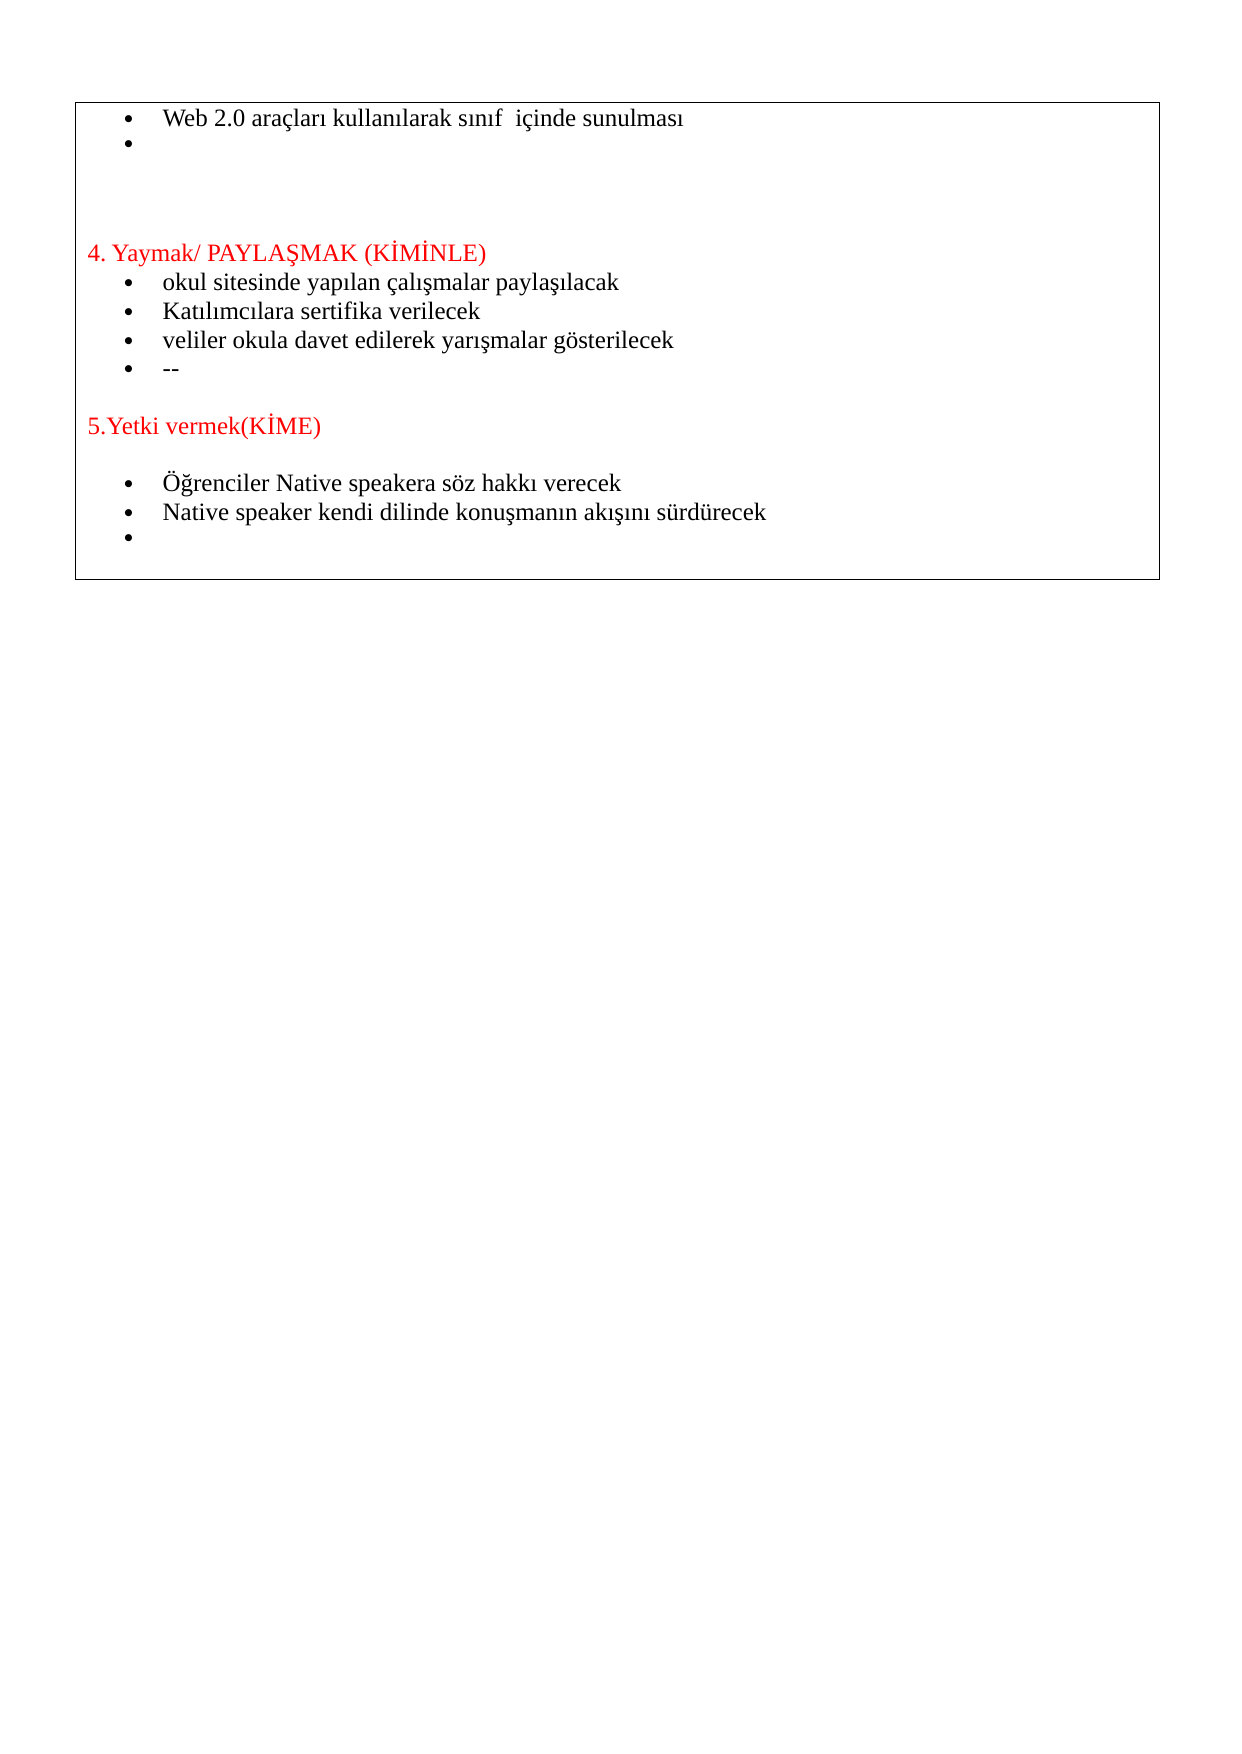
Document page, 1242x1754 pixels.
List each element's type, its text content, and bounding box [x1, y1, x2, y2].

table_header GURUP MAVİ 1.NE DEĞİŞTİRMEK İSTİYORUZ? İngilizce konuşan öğrenci sayısını artırmak İngilizce düşünme mantığını geliştirmek İngilizce konuşmanın zor olduğu algısını ortadan kaldırmak Öğrencilerin sosyalleşmesini sağlamak Evrensel bir bakış açısı kazandırmak 2.Zenginleştirmek (NEDEN?) Web 2.0 araçlarını kullanarak yarışmalar düzenlemek Quizlet kullanarak kelime çalışması yapmak Skypee,edmodo,what's up, messenger kullanarak konuşma ortamı hazırlamak yarışmalar için video çekimleri yapmak 3.Yükseltmek/ iyileştirmek (NASIL) Haftada 1 gün altın madenine giderek öğrencilerin native speakerlarla diyaloğa girmesi sağlanacak Web 2.0 araçları kullanılarak sınıf içinde sunulması 4. Yaymak/ PAYLAŞMAK (KİMİNLE) okul sitesinde yapılan çalışmalar paylaşılacak Katılımcılara sertifika verilecek veliler okula davet edilerek yarışmalar gösterilecek -- 5.Yetki vermek(KİME) Öğrenciler Native speakera söz hakkı verecek Native speaker kendi dilinde konuşmanın akışını sürdürecek [76, 103, 1159, 579]
